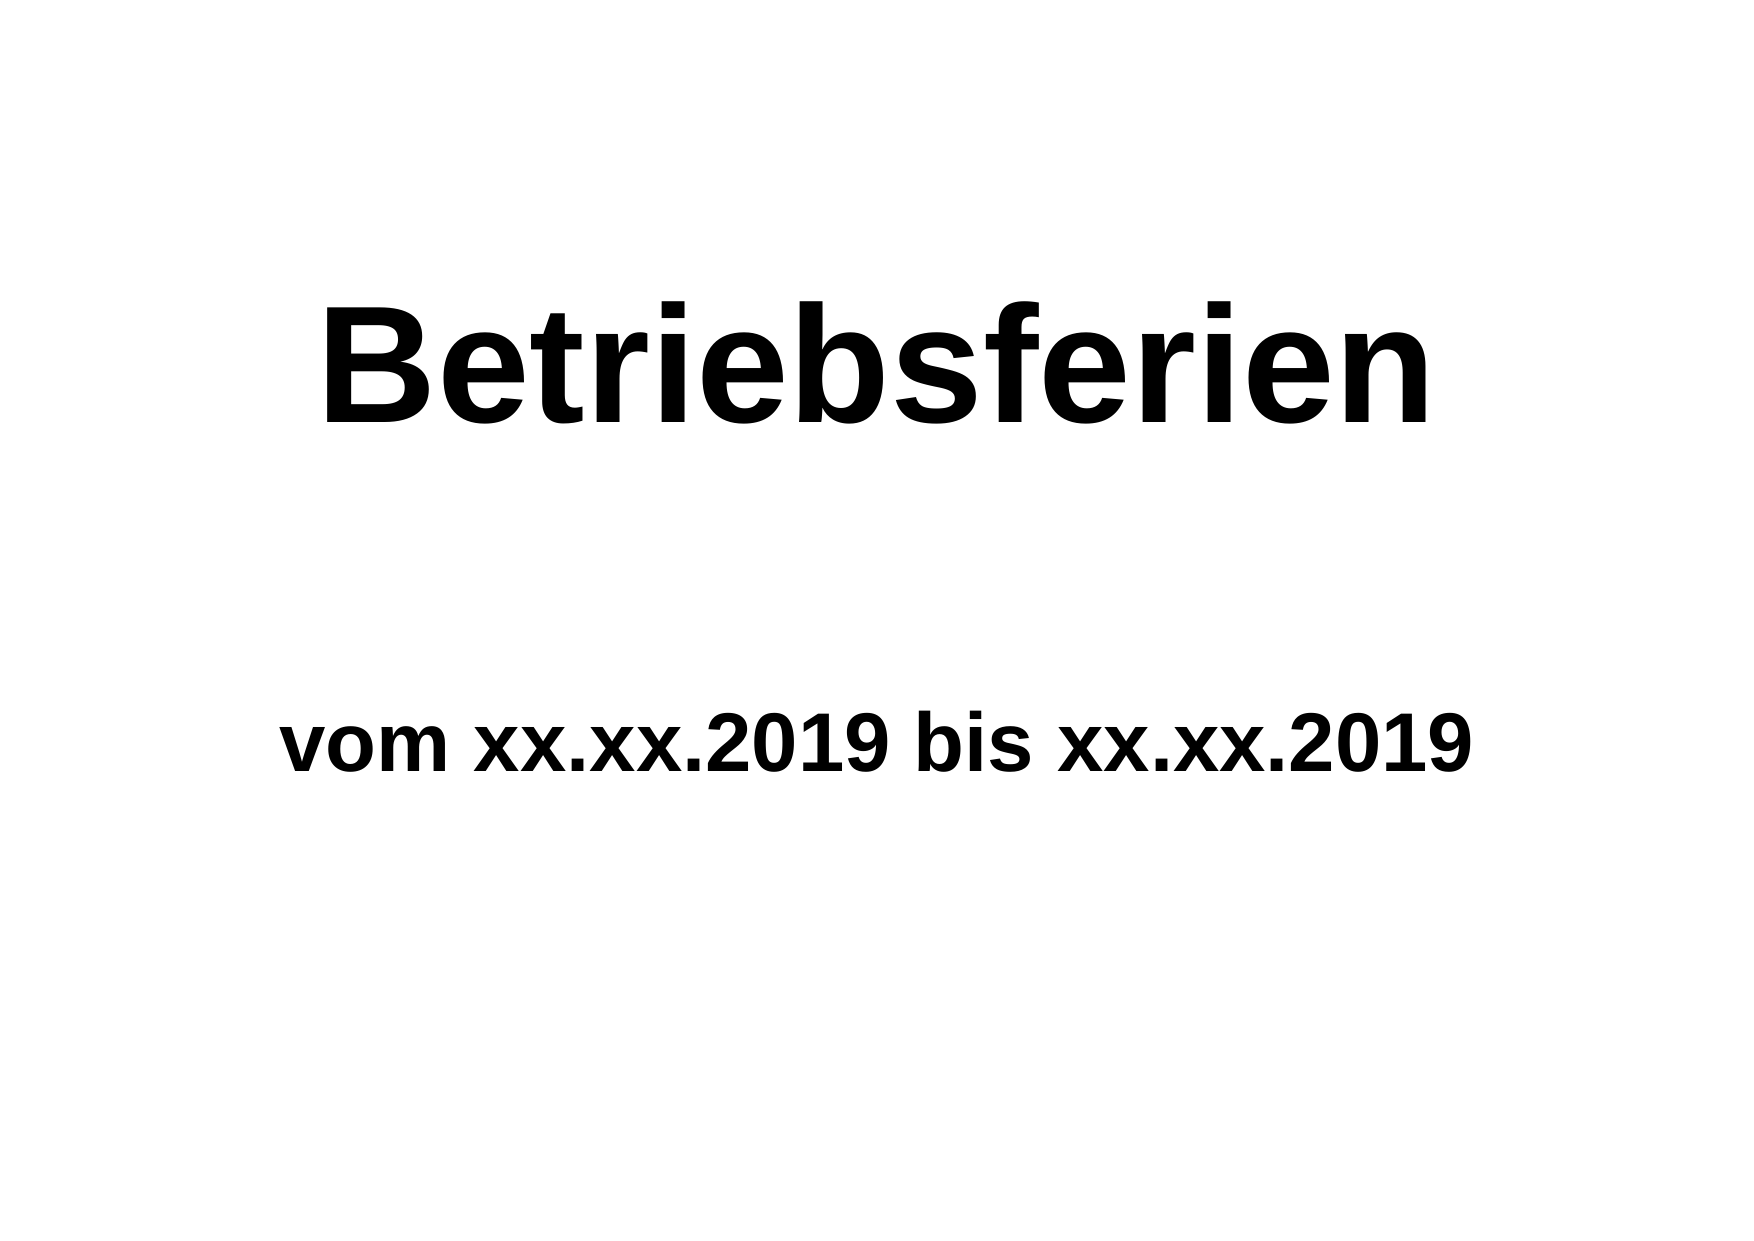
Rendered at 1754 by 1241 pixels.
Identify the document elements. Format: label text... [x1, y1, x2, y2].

text vom xx.xx.2019 bis xx.xx.2019 [29, 694, 1724, 789]
text Betriebsferien [29, 266, 1724, 457]
